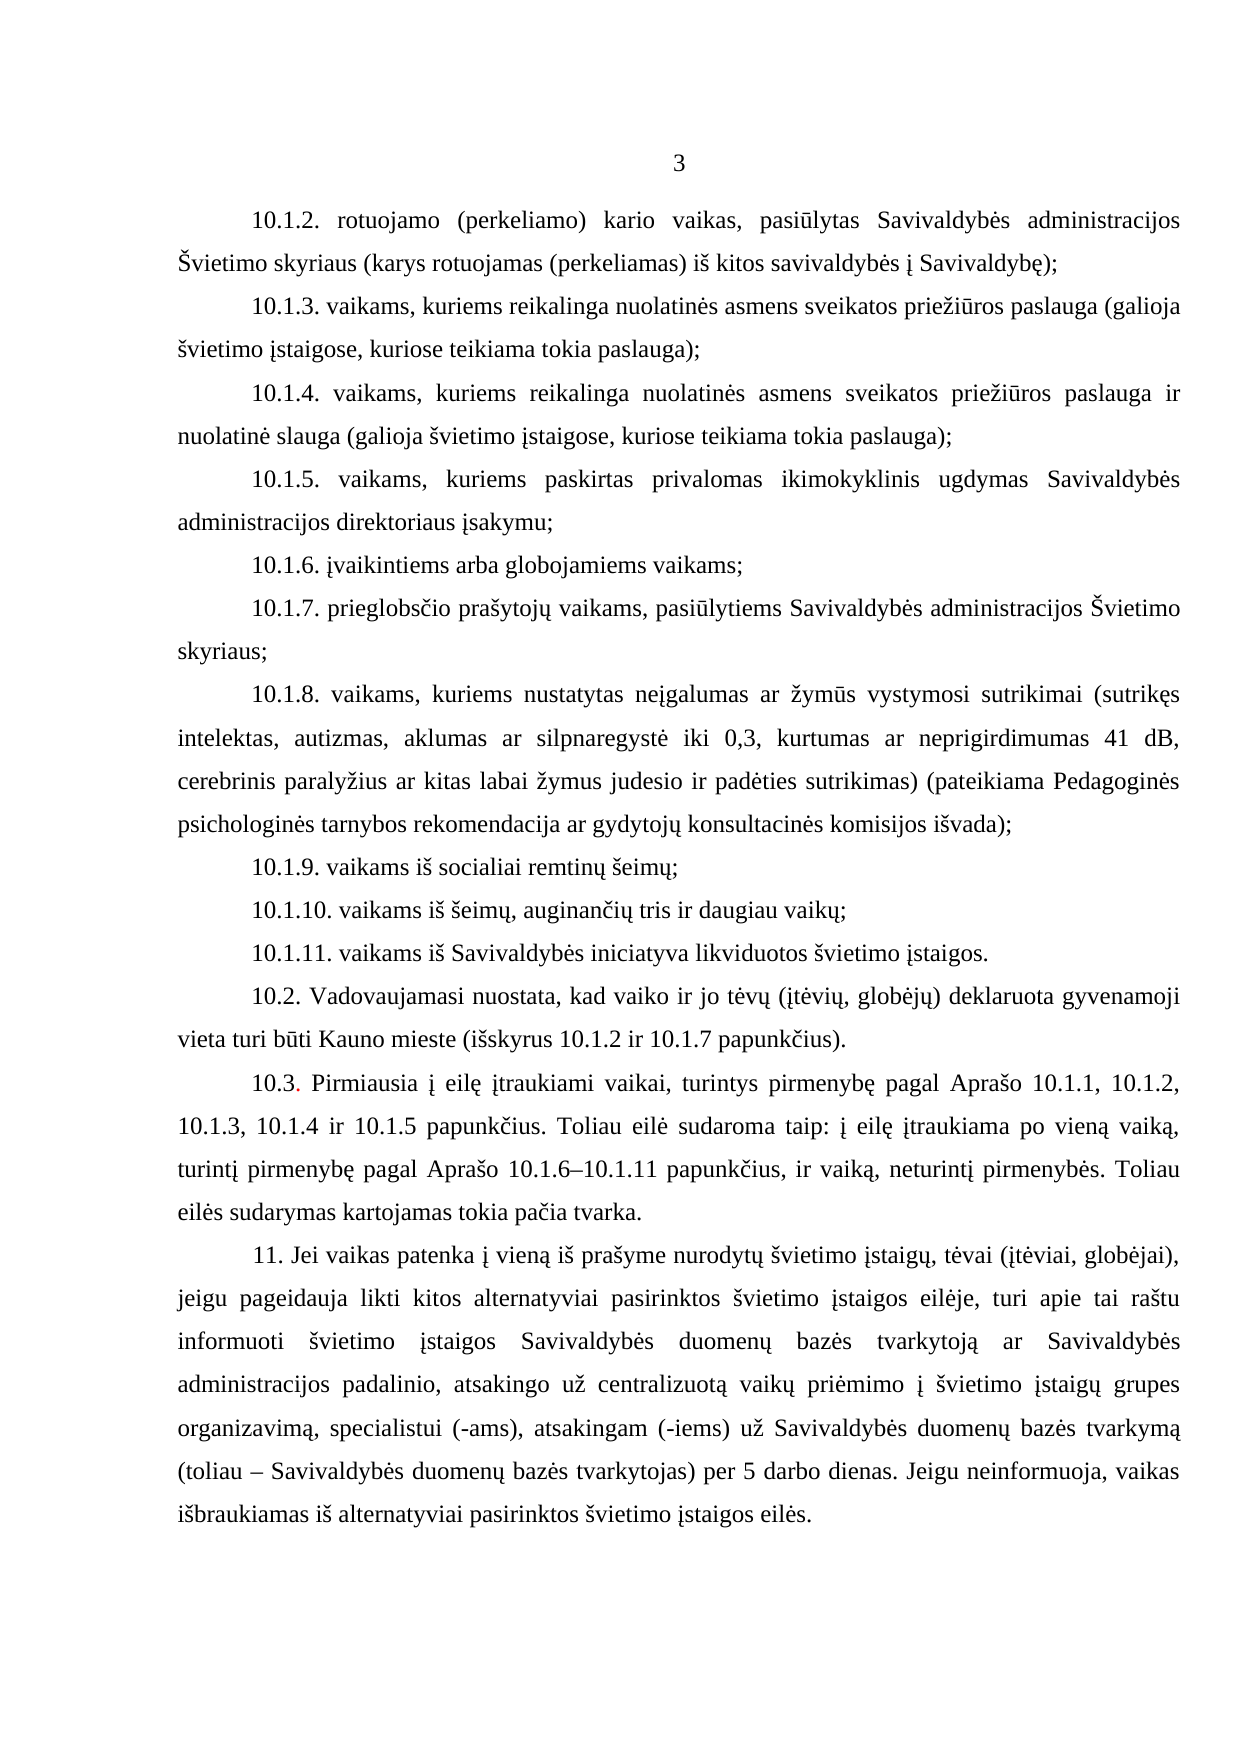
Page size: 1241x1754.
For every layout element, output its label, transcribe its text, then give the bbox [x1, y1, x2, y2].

text 10.1.10. vaikams iš šeimų, auginančių tris ir daugiau vaikų; [177, 895, 1181, 924]
text 10.1.8. vaikams, kuriems nustatytas neįgalumas ar žymūs vystymosi sutrikimai (sutrikęs intelektas, autizmas, aklumas ar silpnaregystė iki 0,3, kurtumas ar neprigirdimumas 41 dB, cerebrinis paralyžius ar kitas labai žymus judesio ir padėties sutrikimas) (pateikiama Pedagoginės psichologinės tarnybos rekomendacija ar gydytojų konsultacinės komisijos išvada); [177, 679, 1181, 838]
text 10.1.7. prieglobsčio prašytojų vaikams, pasiūlytiems Savivaldybės administracijos Švietimo skyriaus; [177, 593, 1181, 665]
text 10.2. Vadovaujamasi nuostata, kad vaiko ir jo tėvų (įtėvių, globėjų) deklaruota gyvenamoji vieta turi būti Kauno mieste (išskyrus 10.1.2 ir 10.1.7 papunkčius). [177, 981, 1181, 1053]
text 10.1.11. vaikams iš Savivaldybės iniciatyva likviduotos švietimo įstaigos. [177, 938, 1181, 967]
text 10.1.3. vaikams, kuriems reikalinga nuolatinės asmens sveikatos priežiūros paslauga (galioja švietimo įstaigose, kuriose teikiama tokia paslauga); [177, 291, 1181, 363]
text 10.1.2. rotuojamo (perkeliamo) kario vaikas, pasiūlytas Savivaldybės administracijos Švietimo skyriaus (karys rotuojamas (perkeliamas) iš kitos savivaldybės į Savivaldybę); [177, 205, 1181, 277]
text 10.1.9. vaikams iš socialiai remtinų šeimų; [177, 852, 1181, 881]
text 10.1.5. vaikams, kuriems paskirtas privalomas ikimokyklinis ugdymas Savivaldybės administracijos direktoriaus įsakymu; [177, 464, 1181, 536]
text 11. Jei vaikas patenka į vieną iš prašyme nurodytų švietimo įstaigų, tėvai (įtėviai, globėjai), jeigu pageidauja likti kitos alternatyviai pasirinktos švietimo įstaigos eilėje, turi apie tai raštu informuoti švietimo įstaigos Savivaldybės duomenų bazės tvarkytoją ar Savivaldybės administracijos padalinio, atsakingo už centralizuotą vaikų priėmimo į švietimo įstaigų grupes organizavimą, specialistui (-ams), atsakingam (-iems) už Savivaldybės duomenų bazės tvarkymą (toliau – Savivaldybės duomenų bazės tvarkytojas) per 5 darbo dienas. Jeigu neinformuoja, vaikas išbraukiamas iš alternatyviai pasirinktos švietimo įstaigos eilės. [177, 1240, 1181, 1528]
text 10.1.6. įvaikintiems arba globojamiems vaikams; [177, 550, 1181, 579]
text 10.3. Pirmiausia į eilę įtraukiami vaikai, turintys pirmenybę pagal Aprašo 10.1.1, 10.1.2, 10.1.3, 10.1.4 ir 10.1.5 papunkčius. Toliau eilė sudaroma taip: į eilę įtraukiama po vieną vaiką, turintį pirmenybę pagal Aprašo 10.1.6–10.1.11 papunkčius, ir vaiką, neturintį pirmenybės. Toliau eilės sudarymas kartojamas tokia pačia tvarka. [177, 1068, 1181, 1226]
text 10.1.4. vaikams, kuriems reikalinga nuolatinės asmens sveikatos priežiūros paslauga ir nuolatinė slauga (galioja švietimo įstaigose, kuriose teikiama tokia paslauga); [177, 378, 1181, 449]
